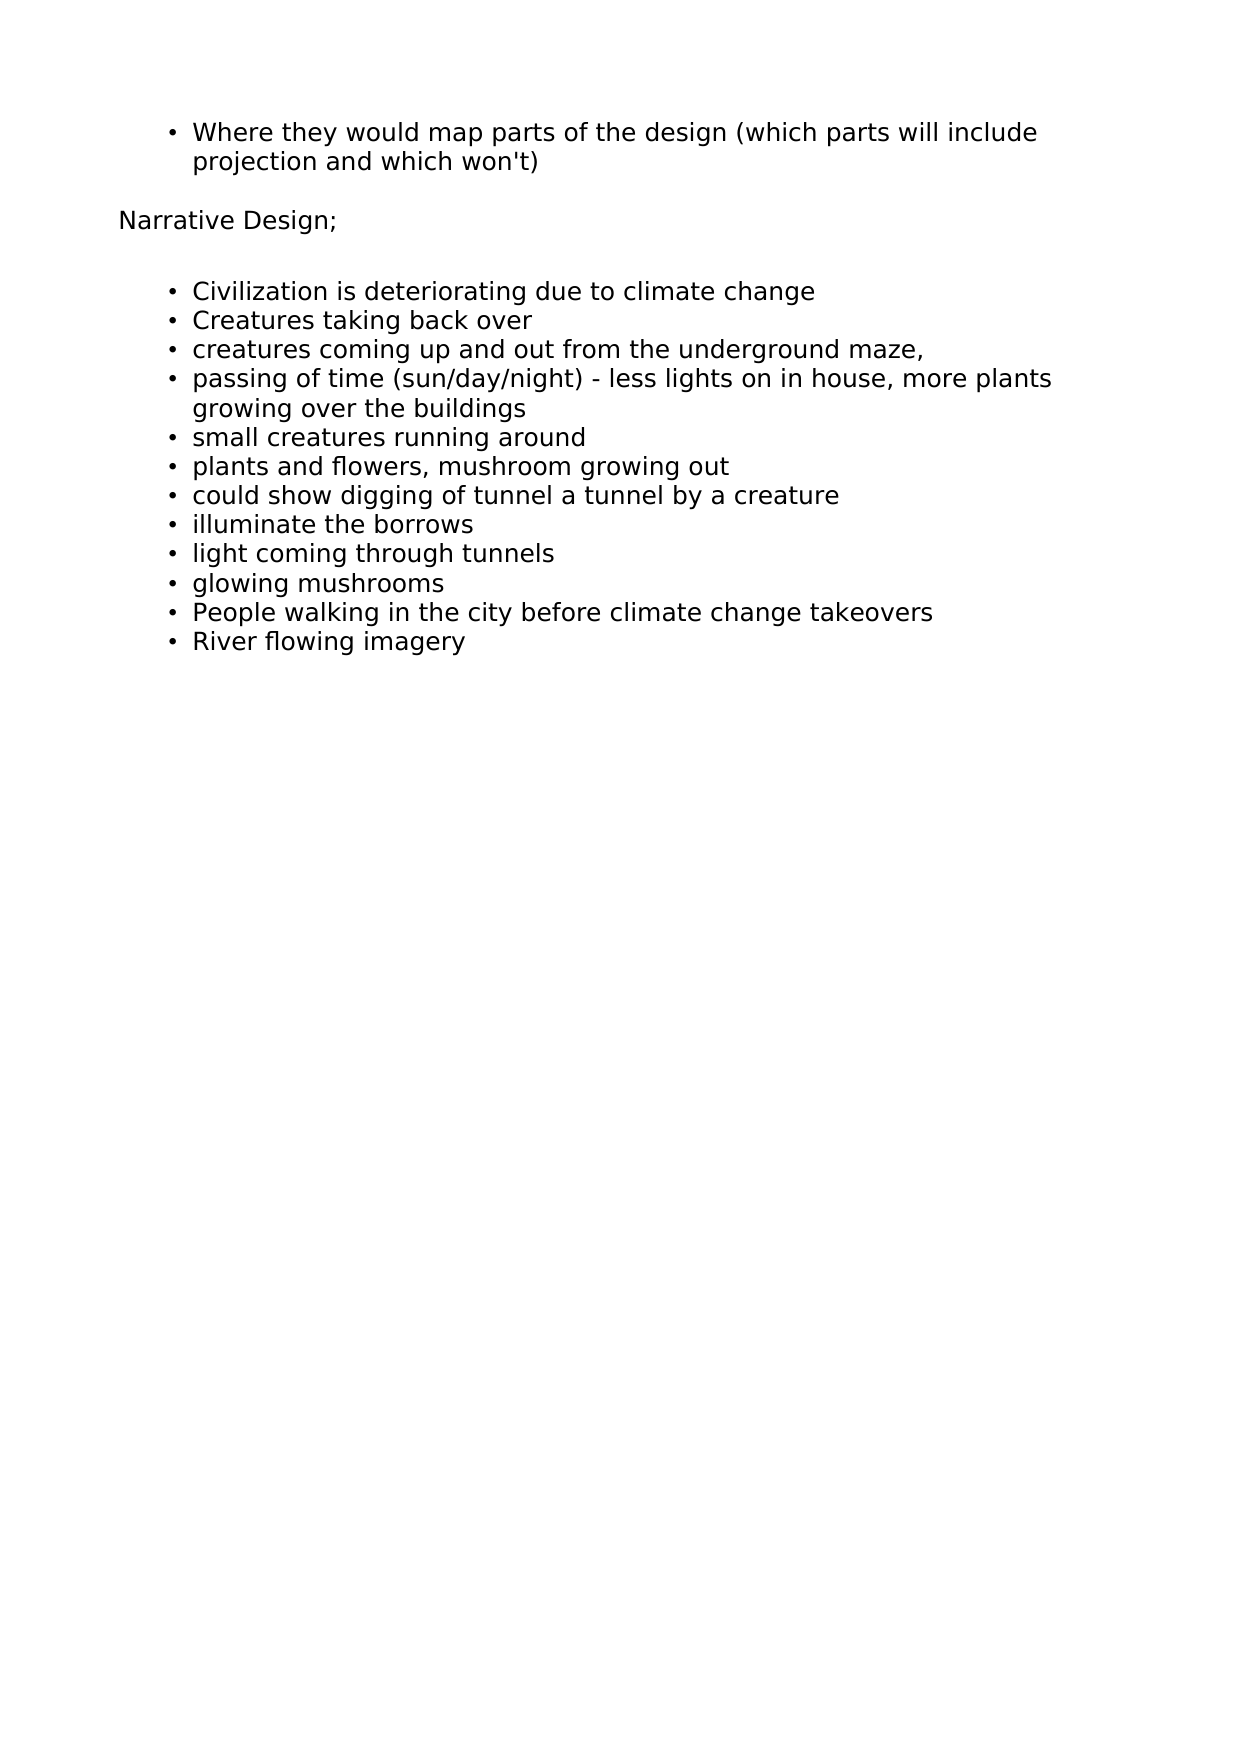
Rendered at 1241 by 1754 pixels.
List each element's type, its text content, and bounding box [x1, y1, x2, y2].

list passing of time (sun/day/night) - less lights on in house, more plants growing over the buildings [177, 364, 1122, 423]
list creatures coming up and out from the underground maze, [177, 335, 1122, 364]
list illuminate the borrows [177, 510, 1122, 539]
list plants and flowers, mushroom growing out [177, 452, 1122, 481]
list Where they would map parts of the design (which parts will include projection and which won't) [177, 118, 1122, 176]
list light coming through tunnels [177, 539, 1122, 569]
text Narrative Design; [118, 206, 1122, 235]
list Civilization is deteriorating due to climate change [177, 277, 1122, 306]
list River flowing imagery [177, 627, 1122, 656]
list small creatures running around [177, 423, 1122, 452]
list could show digging of tunnel a tunnel by a creature [177, 481, 1122, 510]
list glowing mushrooms [177, 569, 1122, 598]
list Creatures taking back over [177, 306, 1122, 335]
list People walking in the city before climate change takeovers [177, 598, 1122, 627]
